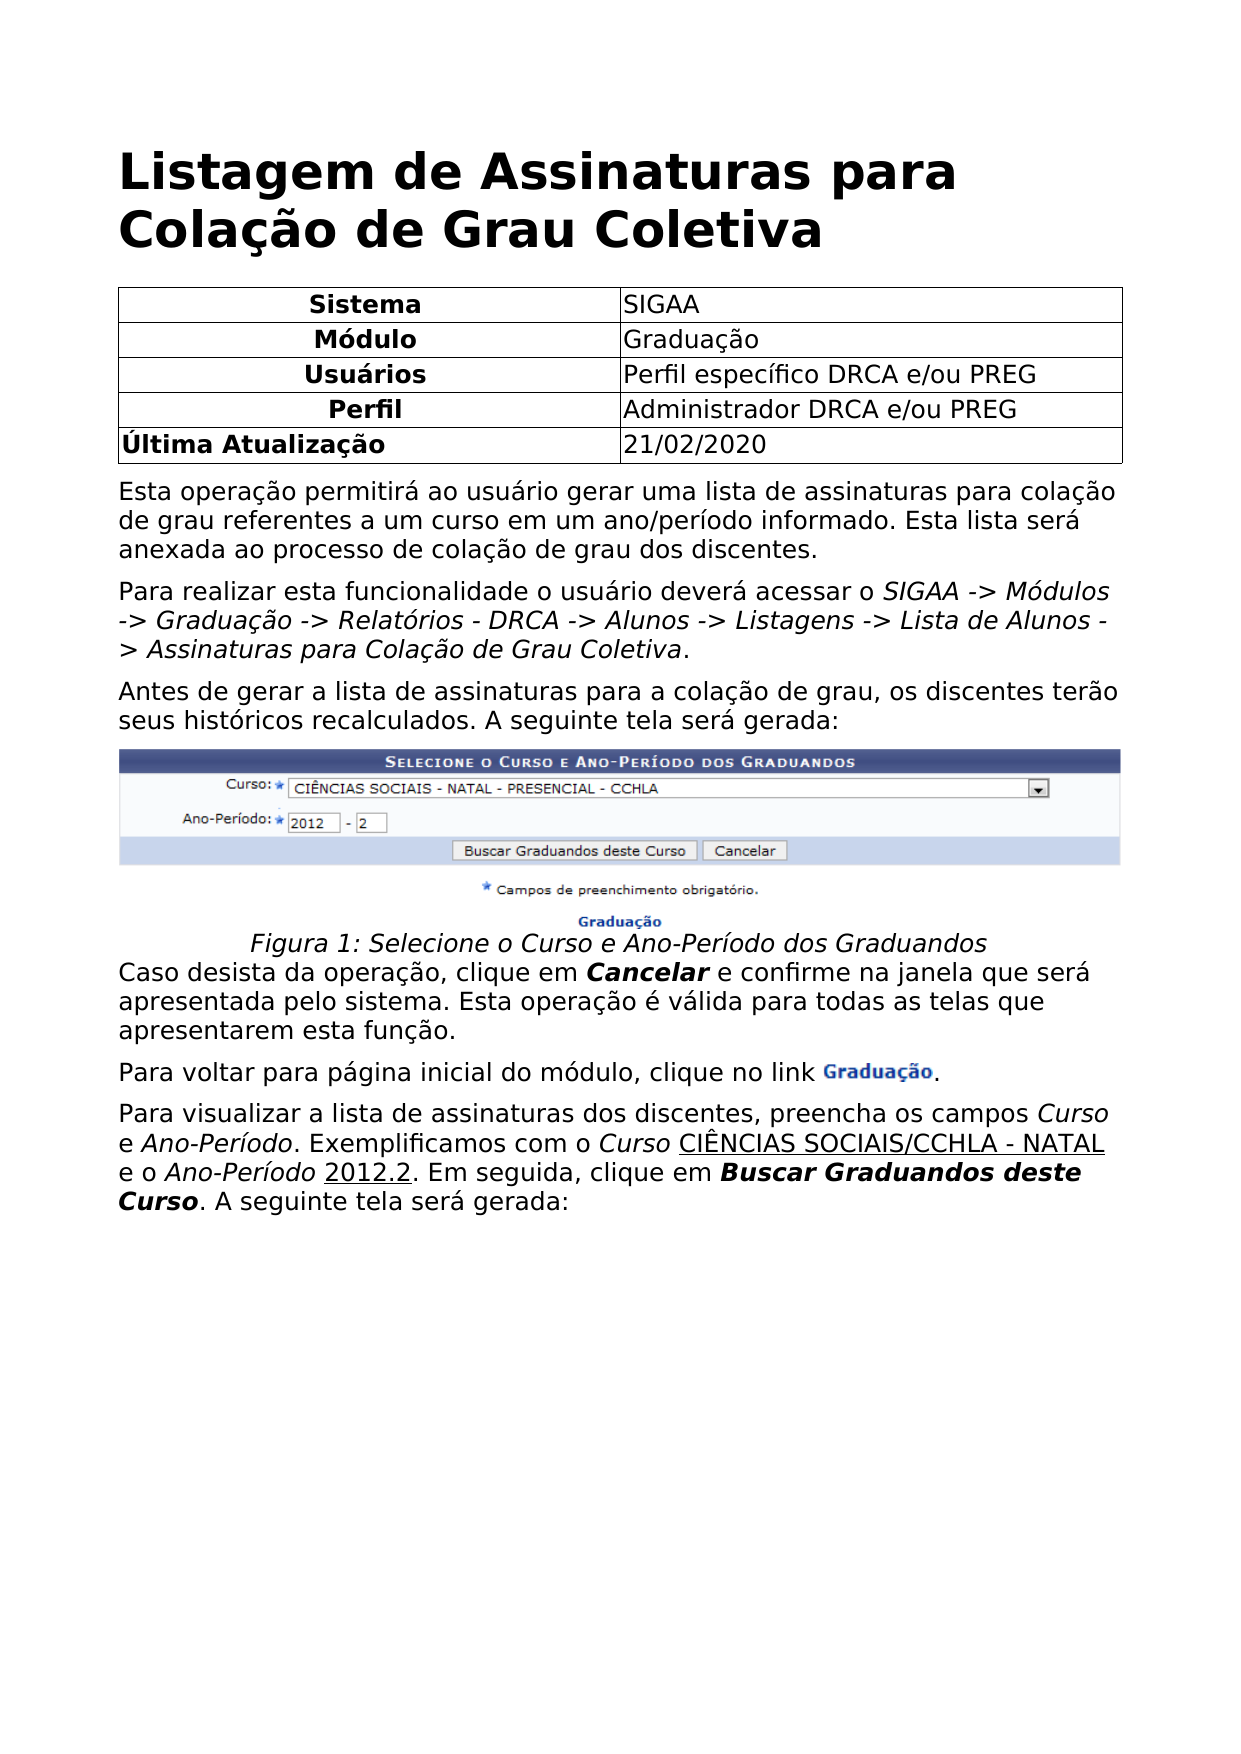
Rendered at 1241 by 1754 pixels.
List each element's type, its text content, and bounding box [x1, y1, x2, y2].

table_cell Administrador DRCA e/ou PREG [621, 393, 1122, 427]
picture [823, 1063, 933, 1082]
text Para voltar para página inicial do módulo, clique no link . [118, 1058, 1122, 1087]
text Antes de gerar a lista de assinaturas para a colação de grau, os discentes terão seus históricos recalculados. A seguinte tela será gerada: [118, 677, 1122, 736]
text Figura 1: Selecione o Curso e Ano-Período dos Graduandos [118, 929, 1122, 958]
table_header Sistema [119, 288, 620, 322]
table_cell Última Atualização [119, 428, 620, 462]
text Caso desista da operação, clique em Cancelar e confirme na janela que será apresentada pelo sistema. Esta operação é válida para todas as telas que apresentarem esta função. [118, 958, 1122, 1045]
text Para realizar esta funcionalidade o usuário deverá acessar o SIGAA -> Módulos -> Graduação -> Relatórios - DRCA -> Alunos -> Listagens -> Lista de Alunos -> Assinaturas para Colação de Grau Coletiva. [118, 577, 1122, 665]
table_cell Perfil [119, 393, 620, 427]
table_cell Perfil específico DRCA e/ou PREG [621, 358, 1122, 392]
picture [118, 748, 1123, 929]
table_header SIGAA [621, 288, 1122, 322]
text Para visualizar a lista de assinaturas dos discentes, preencha os campos Curso e Ano-Período. Exemplificamos com o Curso CIÊNCIAS SOCIAIS/CCHLA - NATAL e o Ano-Período 2012.2. Em seguida, clique em Buscar Graduandos deste Curso. A seguinte tela será gerada: [118, 1099, 1122, 1216]
table_cell Módulo [119, 323, 620, 357]
table_cell Graduação [621, 323, 1122, 357]
table_cell Usuários [119, 358, 620, 392]
subtitle Listagem de Assinaturas para Colação de Grau Coletiva [118, 143, 1122, 259]
table_cell 21/02/2020 [621, 428, 1122, 462]
text Esta operação permitirá ao usuário gerar uma lista de assinaturas para colação de grau referentes a um curso em um ano/período informado. Esta lista será anexada ao processo de colação de grau dos discentes. [118, 477, 1122, 565]
